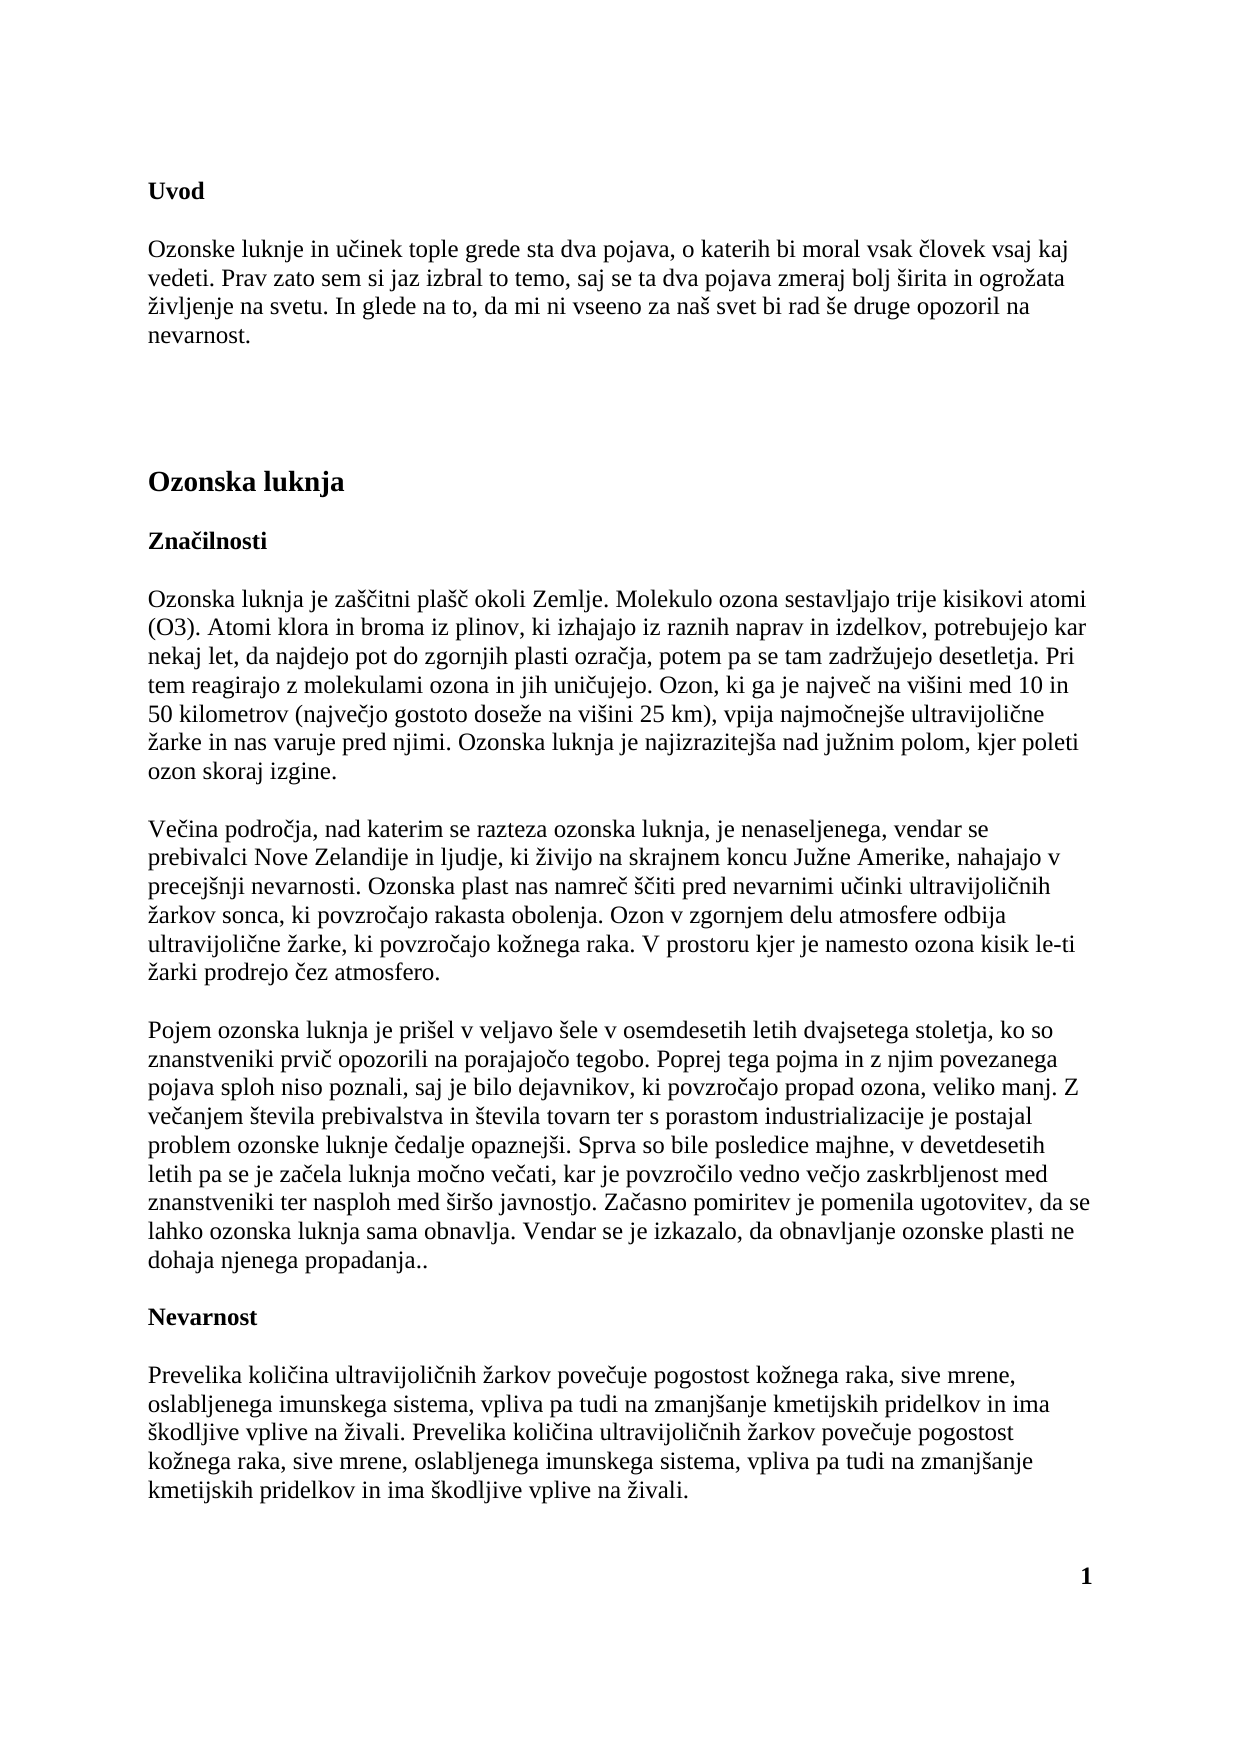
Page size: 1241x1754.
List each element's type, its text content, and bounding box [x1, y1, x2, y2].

text Nevarnost [148, 1302, 1093, 1331]
text Večina področja, nad katerim se razteza ozonska luknja, je nenaseljenega, vendar se prebivalci Nove Zelandije in ljudje, ki živijo na skrajnem koncu Južne Amerike, nahajajo v precejšnji nevarnosti. Ozonska plast nas namreč ščiti pred nevarnimi učinki ultravijoličnih žarkov sonca, ki povzročajo rakasta obolenja. Ozon v zgornjem delu atmosfere odbija ultravijolične žarke, ki povzročajo kožnega raka. V prostoru kjer je namesto ozona kisik le-ti žarki prodrejo čez atmosfero. [148, 814, 1093, 986]
text Prevelika količina ultravijoličnih žarkov povečuje pogostost kožnega raka, sive mrene, oslabljenega imunskega sistema, vpliva pa tudi na zmanjšanje kmetijskih pridelkov in ima škodljive vplive na živali. Prevelika količina ultravijoličnih žarkov povečuje pogostost kožnega raka, sive mrene, oslabljenega imunskega sistema, vpliva pa tudi na zmanjšanje kmetijskih pridelkov in ima škodljive vplive na živali. [148, 1360, 1093, 1504]
text Ozonska luknja [148, 464, 1093, 497]
text Ozonske luknje in učinek tople grede sta dva pojava, o katerih bi moral vsak človek vsaj kaj vedeti. Prav zato sem si jaz izbral to temo, saj se ta dva pojava zmeraj bolj širita in ogrožata življenje na svetu. In glede na to, da mi ni vseeno za naš svet bi rad še druge opozoril na nevarnost. [148, 234, 1093, 349]
text Pojem ozonska luknja je prišel v veljavo šele v osemdesetih letih dvajsetega stoletja, ko so znanstveniki prvič opozorili na porajajočo tegobo. Poprej tega pojma in z njim povezanega pojava sploh niso poznali, saj je bilo dejavnikov, ki povzročajo propad ozona, veliko manj. Z večanjem števila prebivalstva in števila tovarn ter s porastom industrializacije je postajal problem ozonske luknje čedalje opaznejši. Sprva so bile posledice majhne, v devetdesetih letih pa se je začela luknja močno večati, kar je povzročilo vedno večjo zaskrbljenost med znanstveniki ter nasploh med širšo javnostjo. Začasno pomiritev je pomenila ugotovitev, da se lahko ozonska luknja sama obnavlja. Vendar se je izkazalo, da obnavljanje ozonske plasti ne dohaja njenega propadanja.. [148, 1015, 1093, 1274]
text Značilnosti [148, 526, 1093, 555]
text 1 [148, 1561, 1093, 1590]
text Uvod [148, 176, 1093, 205]
text Ozonska luknja je zaščitni plašč okoli Zemlje. Molekulo ozona sestavljajo trije kisikovi atomi (O3). Atomi klora in broma iz plinov, ki izhajajo iz raznih naprav in izdelkov, potrebujejo kar nekaj let, da najdejo pot do zgornjih plasti ozračja, potem pa se tam zadržujejo desetletja. Pri tem reagirajo z molekulami ozona in jih uničujejo. Ozon, ki ga je največ na višini med 10 in 50 kilometrov (največjo gostoto doseže na višini 25 km), vpija najmočnejše ultravijolične žarke in nas varuje pred njimi. Ozonska luknja je najizrazitejša nad južnim polom, kjer poleti ozon skoraj izgine. [148, 584, 1093, 785]
